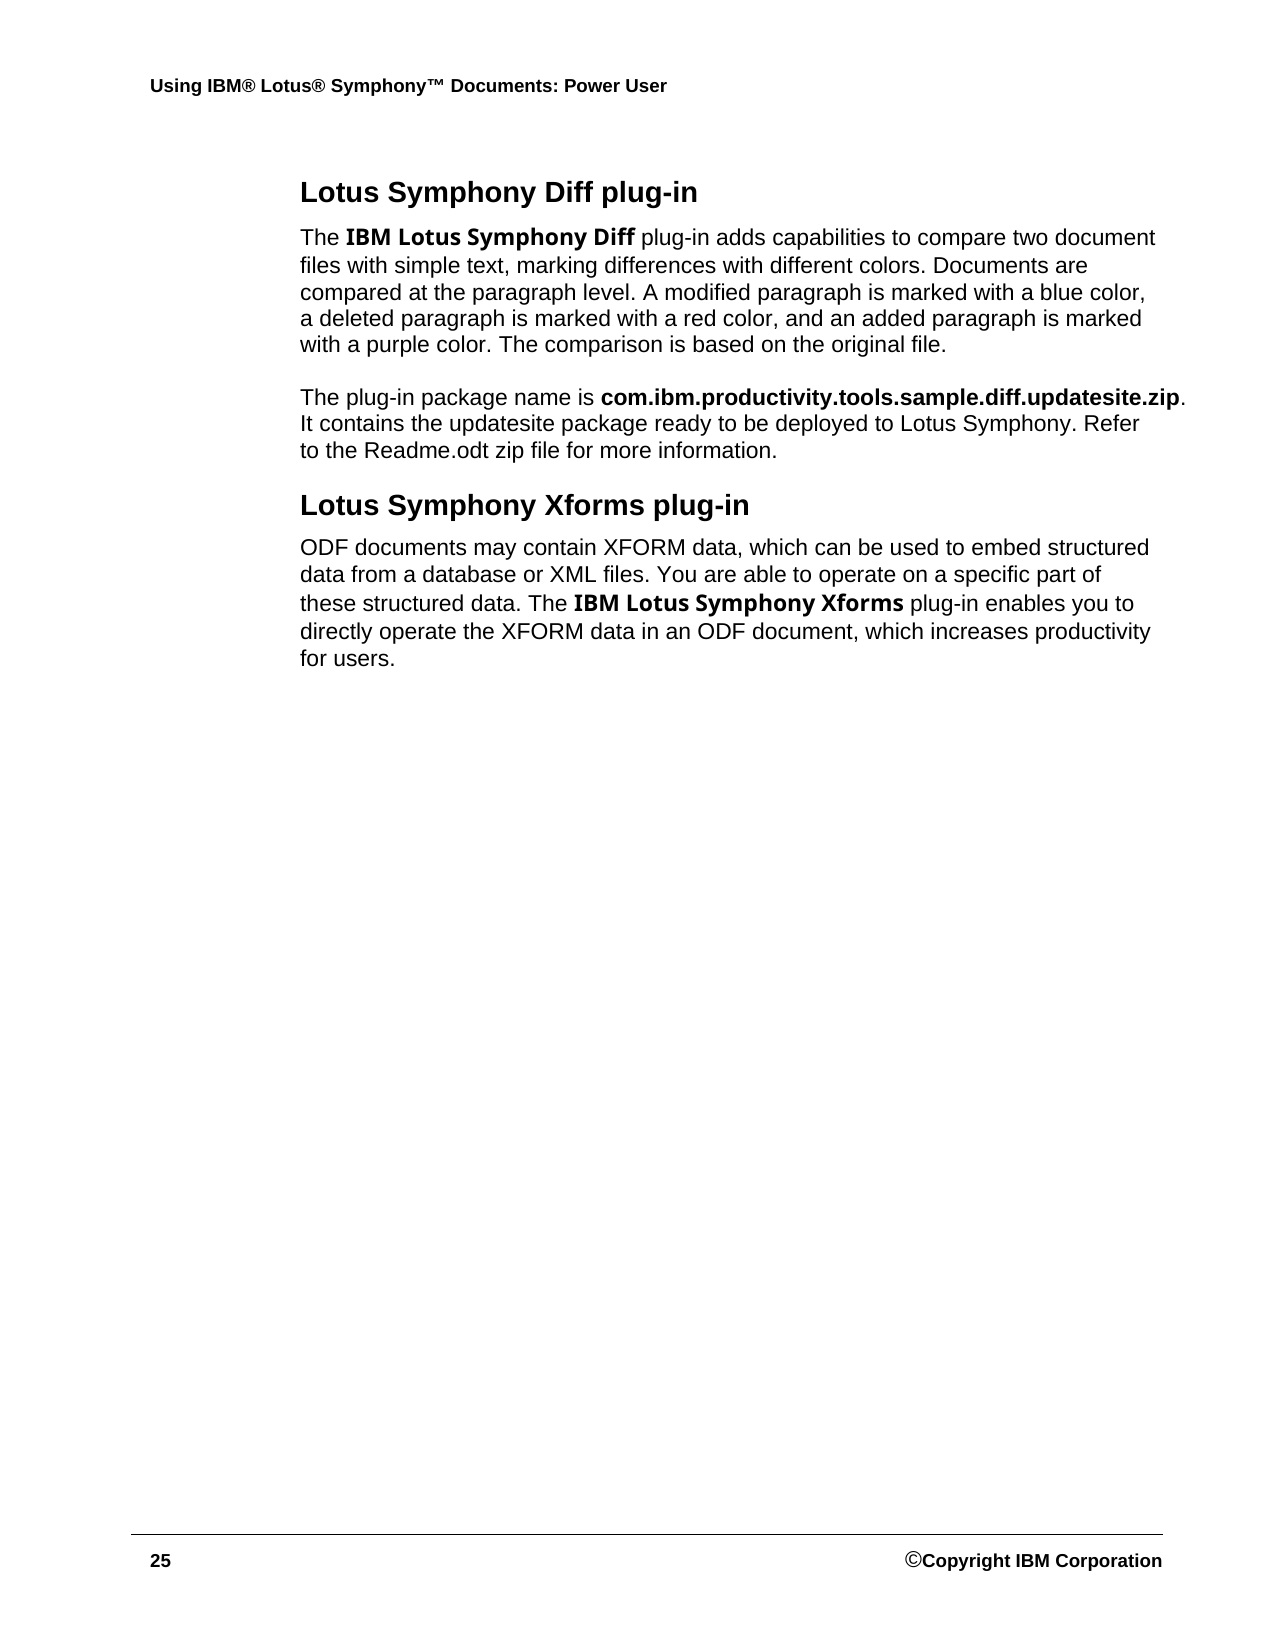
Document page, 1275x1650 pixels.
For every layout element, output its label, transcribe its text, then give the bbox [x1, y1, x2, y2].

text The plug-in package name is com.ibm.productivity.tools.sample.diff.updatesite.zip. [300, 384, 1200, 410]
subtitle Lotus Symphony Xforms plug-in [300, 488, 1162, 522]
text ODF documents may contain XFORM data, which can be used to embed structured data from a database or XML files. You are able to operate on a specific part of these structured data. The IBM Lotus Symphony Xforms plug-in enables you to directly operate the XFORM data in an ODF document, which increases productivity for users. [300, 534, 1162, 671]
text The IBM Lotus Symphony Diff plug-in adds capabilities to compare two document files with simple text, marking differences with different colors. Documents are compared at the paragraph level. A modified paragraph is marked with a blue color, a deleted paragraph is marked with a red color, and an added paragraph is marked with a purple color. The comparison is based on the original file. [300, 221, 1162, 358]
subtitle Lotus Symphony Diff plug-in [300, 175, 1162, 208]
text It contains the updatesite package ready to be deployed to Lotus Symphony. Refer to the Readme.odt zip file for more information. [300, 410, 1162, 463]
